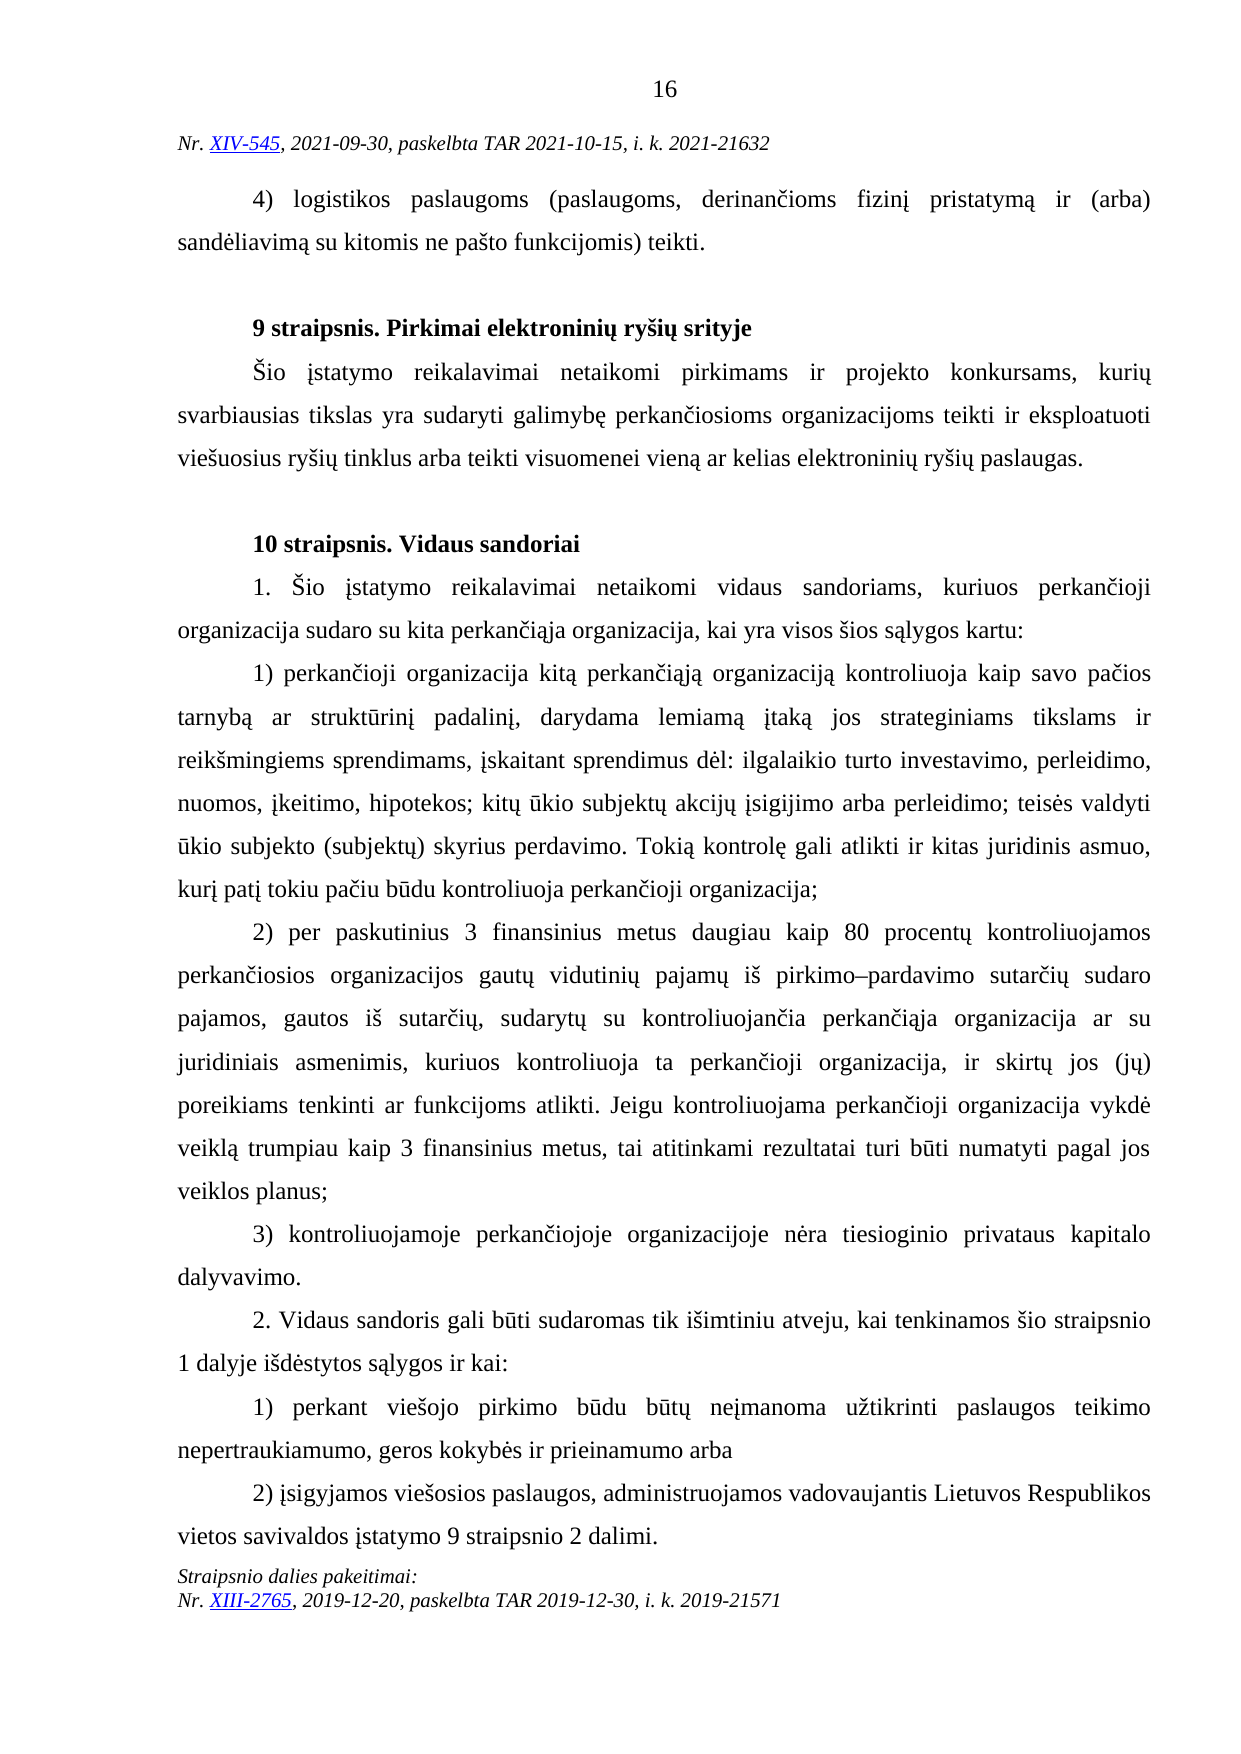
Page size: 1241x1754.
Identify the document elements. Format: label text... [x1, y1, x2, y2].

text 3) kontroliuojamoje perkančiojoje organizacijoje nėra tiesioginio privataus kapitalo dalyvavimo. [177, 1219, 1152, 1291]
text 2) per paskutinius 3 finansinius metus daugiau kaip 80 procentų kontroliuojamos perkančiosios organizacijos gautų vidutinių pajamų iš pirkimo–pardavimo sutarčių sudaro pajamos, gautos iš sutarčių, sudarytų su kontroliuojančia perkančiąja organizacija ar su juridiniais asmenimis, kuriuos kontroliuoja ta perkančioji organizacija, ir skirtų jos (jų) poreikiams tenkinti ar funkcijoms atlikti. Jeigu kontroliuojama perkančioji organizacija vykdė veiklą trumpiau kaip 3 finansinius metus, tai atitinkami rezultatai turi būti numatyti pagal jos veiklos planus; [177, 917, 1152, 1205]
text 2) įsigyjamos viešosios paslaugos, administruojamos vadovaujantis Lietuvos Respublikos vietos savivaldos įstatymo 9 straipsnio 2 dalimi. [177, 1478, 1152, 1550]
text 10 straipsnis. Vidaus sandoriai [177, 529, 1152, 558]
text Nr. XIV-545, 2021-09-30, paskelbta TAR 2021-10-15, i. k. 2021-21632 [177, 131, 1152, 155]
text 1. Šio įstatymo reikalavimai netaikomi vidaus sandoriams, kuriuos perkančioji organizacija sudaro su kita perkančiąja organizacija, kai yra visos šios sąlygos kartu: [177, 572, 1152, 644]
text Straipsnio dalies pakeitimai: [177, 1564, 1152, 1588]
text Šio įstatymo reikalavimai netaikomi pirkimams ir projekto konkursams, kurių svarbiausias tikslas yra sudaryti galimybę perkančiosioms organizacijoms teikti ir eksploatuoti viešuosius ryšių tinklus arba teikti visuomenei vieną ar kelias elektroninių ryšių paslaugas. [177, 357, 1152, 472]
text 1) perkančioji organizacija kitą perkančiąją organizaciją kontroliuoja kaip savo pačios tarnybą ar struktūrinį padalinį, darydama lemiamą įtaką jos strateginiams tikslams ir reikšmingiems sprendimams, įskaitant sprendimus dėl: ilgalaikio turto investavimo, perleidimo, nuomos, įkeitimo, hipotekos; kitų ūkio subjektų akcijų įsigijimo arba perleidimo; teisės valdyti ūkio subjekto (subjektų) skyrius perdavimo. Tokią kontrolę gali atlikti ir kitas juridinis asmuo, kurį patį tokiu pačiu būdu kontroliuoja perkančioji organizacija; [177, 658, 1152, 903]
text 2. Vidaus sandoris gali būti sudaromas tik išimtiniu atveju, kai tenkinamos šio straipsnio 1 dalyje išdėstytos sąlygos ir kai: [177, 1305, 1152, 1377]
text 4) logistikos paslaugoms (paslaugoms, derinančioms fizinį pristatymą ir (arba) sandėliavimą su kitomis ne pašto funkcijomis) teikti. [177, 184, 1152, 256]
text 1) perkant viešojo pirkimo būdu būtų neįmanoma užtikrinti paslaugos teikimo nepertraukiamumo, geros kokybės ir prieinamumo arba [177, 1392, 1152, 1463]
text 9 straipsnis. Pirkimai elektroninių ryšių srityje [177, 313, 1152, 342]
text Nr. XIII-2765, 2019-12-20, paskelbta TAR 2019-12-30, i. k. 2019-21571 [177, 1588, 1152, 1612]
